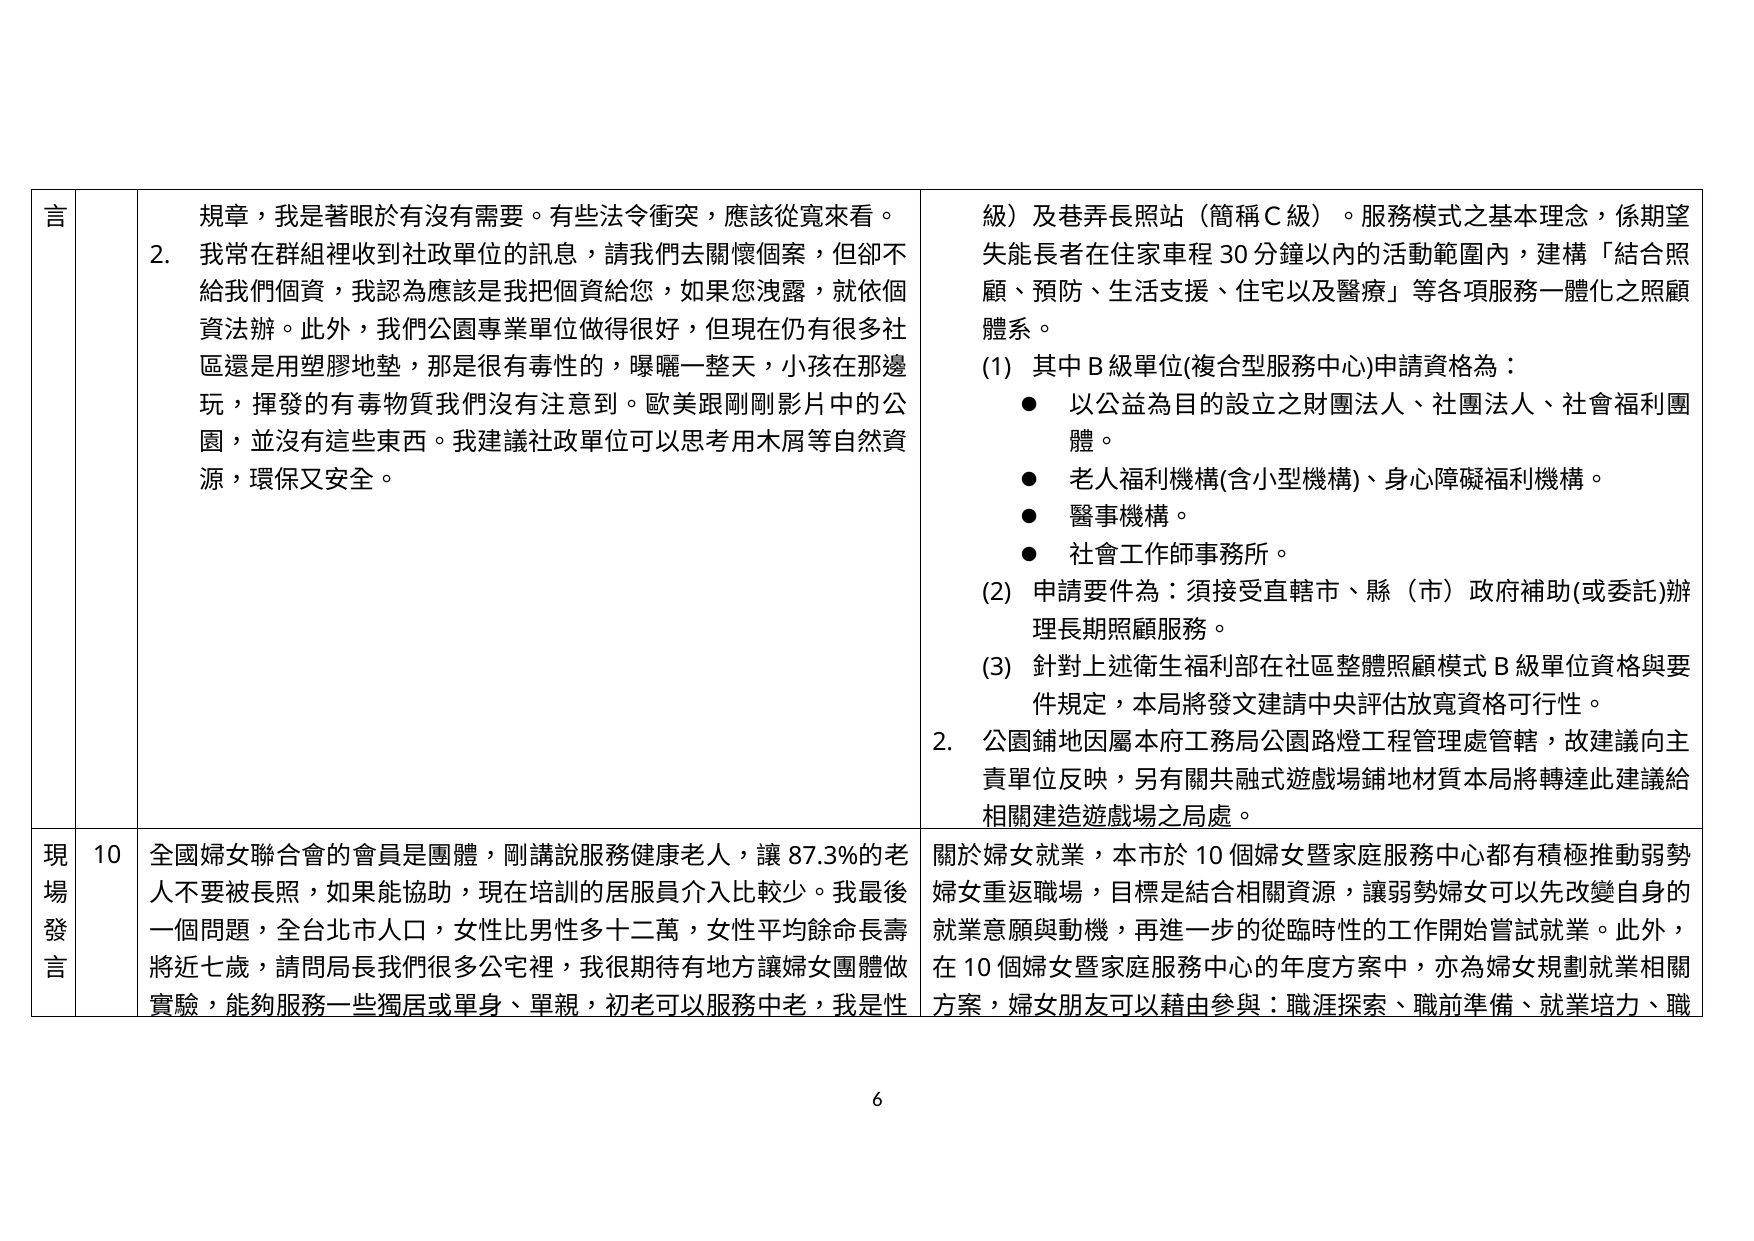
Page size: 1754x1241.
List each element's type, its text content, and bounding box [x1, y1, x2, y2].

table_cell [76, 190, 137, 827]
table_cell 全國婦女聯合會的會員是團體，剛講說服務健康老人，讓87.3%的老人不要被長照，如果能協助，現在培訓的居服員介入比較少。我最後一個問題，全台北市人口，女性比男性多十二萬，女性平均餘命長壽將近七歲，請問局長我們很多公宅裡，我很期待有地方讓婦女團體做實驗，能夠服務一些獨居或單身、單親，初老可以服務中老，我是性 [138, 829, 920, 1016]
table_cell 關於婦女就業，本市於10個婦女暨家庭服務中心都有積極推動弱勢婦女重返職場，目標是結合相關資源，讓弱勢婦女可以先改變自身的就業意願與動機，再進一步的從臨時性的工作開始嘗試就業。此外，在10個婦女暨家庭服務中心的年度方案中，亦為婦女規劃就業相關方案，婦女朋友可以藉由參與：職涯探索、職前準備、就業培力、職 [921, 829, 1702, 1016]
table_cell 依衛生福利部社會及家庭署105年10月推動社區整體照顧模式對縣市政府行政說明，社區整體照顧模式將服務提供單位類型分為社區整合型服務中心（簡稱Ａ級）、複合型服務中心（簡稱Ｂ級）及巷弄長照站（簡稱Ｃ級）。服務模式之基本理念，係期望失能長者在住家車程30分鐘以內的活動範圍內，建構「結合照顧、預防、生活支援、住宅以及醫療」等各項服務一體化之照顧體系。 其中B級單位(複合型服務中心)申請資格為： 以公益為目的設立之財團法人、社團法人、社會福利團體。 老人福利機構(含小型機構)、身心障礙福利機構。 醫事機構。 社會工作師事務所。 申請要件為：須接受直轄市、縣（市）政府補助(或委託)辦理長期照顧服務。 針對上述衛生福利部在社區整體照顧模式B級單位資格與要件規定，本局將發文建請中央評估放寬資格可行性。 公園鋪地因屬本府工務局公園路燈工程管理處管轄，故建議向主責單位反映，另有關共融式遊戲場鋪地材質本局將轉達此建議給相關建造遊戲場之局處。 [921, 190, 1702, 827]
table_cell 我很願意做創新工作，老人共餐，我大概是全國第一個開辦，但我辦共餐，竟然不符合共餐服務，因為沒跟市府簽約，我非常納悶。輔具我們每年一百多人次，卻不符合B。請不要拘泥於法令規章，我是著眼於有沒有需要。有些法令衝突，應該從寬來看。 我常在群組裡收到社政單位的訊息，請我們去關懷個案，但卻不給我們個資，我認為應該是我把個資給您，如果您洩露，就依個資法辦。此外，我們公園專業單位做得很好，但現在仍有很多社區還是用塑膠地墊，那是很有毒性的，曝曬一整天，小孩在那邊玩，揮發的有毒物質我們沒有注意到。歐美跟剛剛影片中的公園，並沒有這些東西。我建議社政單位可以思考用木屑等自然資源，環保又安全。 [138, 190, 920, 827]
table_cell 言 [32, 190, 75, 827]
table_cell 10 [76, 829, 137, 1016]
table_cell 現場發言 [32, 829, 75, 1016]
